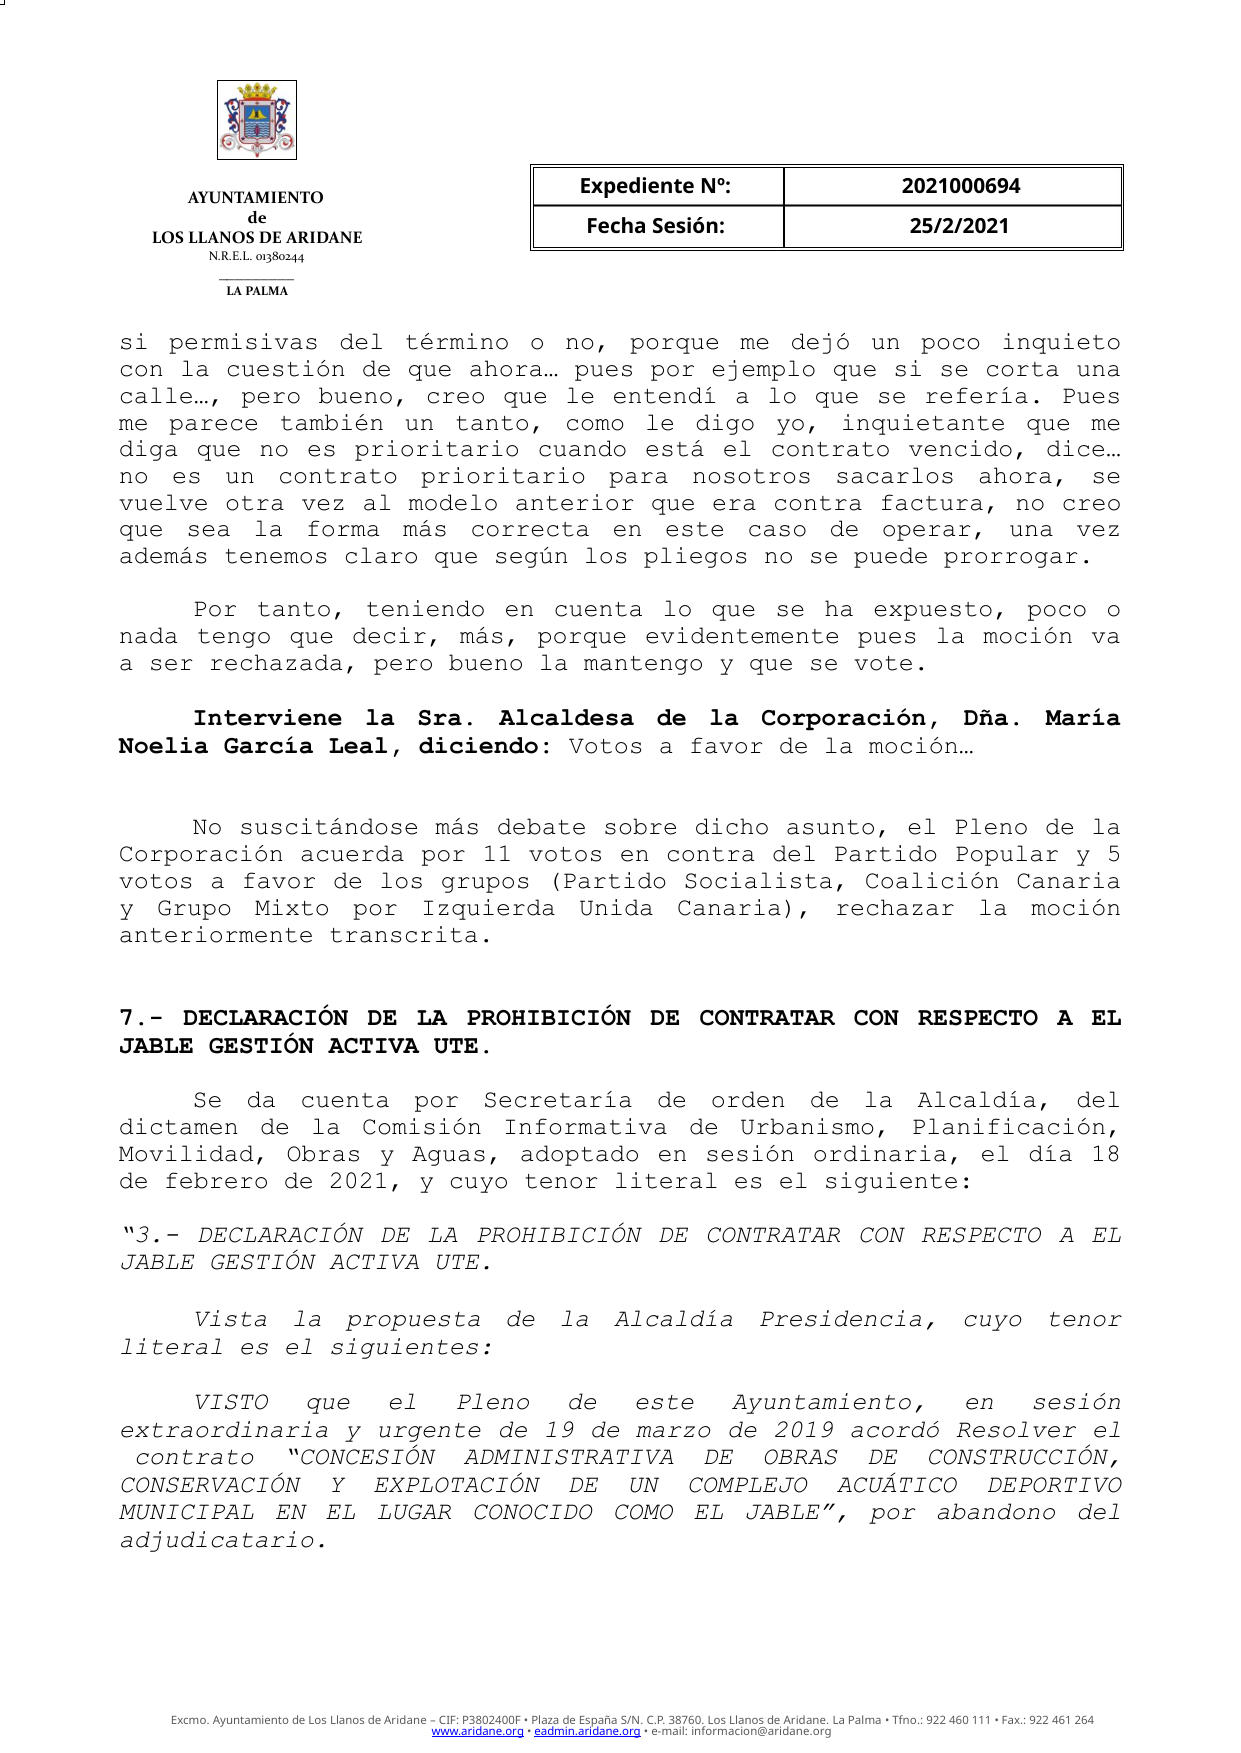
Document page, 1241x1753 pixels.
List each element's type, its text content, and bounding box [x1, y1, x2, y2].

picture [218, 81, 296, 159]
text nada tengo que decir, más, porque evidentemente pues la moción va [119, 622, 1146, 649]
text Noelia García Leal, diciendo: Votos a favor de la moción… [119, 731, 1146, 759]
text Movilidad, Obras y Aguas, adoptado en sesión ordinaria, el día 18 [119, 1140, 1146, 1167]
text ________ [226, 266, 317, 282]
text N.R.E.L. 01380244 [208, 250, 327, 262]
text con la cuestión de que ahora… pues por ejemplo que si se corta una [119, 355, 1146, 382]
text extraordinaria y urgente de 19 de marzo de 2019 acordó Resolver el [119, 1415, 1146, 1443]
text contrato “CONCESIÓN ADMINISTRATIVA DE OBRAS DE CONSTRUCCIÓN, [134, 1443, 1146, 1470]
text diga que no es prioritario cuando está el contrato vencido, dice… [119, 435, 1146, 462]
text Interviene la Sra. Alcaldesa de la Corporación, Dña. María [192, 702, 1146, 731]
text Excmo. Ayuntamiento de Los Llanos de Aridane – CIF: P3802400F • Plaza de España S/N. C.P. 38760. Los Llanos de Aridane. La Palma • Tfno.: 922 460 111 • Fax.: 922 461 264 [171, 1713, 1095, 1727]
text me parece también un tanto, como le digo yo, inquietante que me [119, 408, 1146, 435]
text 25/2/2021 [909, 214, 1059, 239]
text AYUNTAMIENTO [188, 190, 387, 207]
text 7.- DECLARACIÓN DE LA PROHIBICIÓN DE CONTRATAR CON RESPECTO A EL [119, 1002, 1146, 1031]
text literal es el siguientes: [119, 1332, 1146, 1360]
text adjudicatario. [119, 1525, 1146, 1553]
text anteriormente transcrita. [119, 921, 1146, 947]
text a ser rechazada, pero bueno la mantengo y que se vote. [119, 649, 1146, 676]
text además tenemos claro que según los pliegos no se puede prorrogar. [119, 542, 1146, 569]
text VISTO que el Pleno de este Ayuntamiento, en sesión [192, 1387, 1146, 1415]
text Expediente Nº: [579, 173, 761, 198]
text calle…, pero bueno, creo que le entendí a lo que se refería. Pues [119, 382, 1146, 408]
text CONSERVACIÓN Y EXPLOTACIÓN DE UN COMPLEJO ACUÁTICO DEPORTIVO [119, 1470, 1146, 1498]
text 3.- DECLARACIÓN DE LA PROHIBICIÓN DE CONTRATAR CON RESPECTO A EL [134, 1219, 1146, 1248]
text de febrero de 2021, y cuyo tenor literal es el siguiente: [119, 1167, 1146, 1194]
text no es un contrato prioritario para nosotros sacarlos ahora, se [119, 462, 1146, 489]
text “ [119, 1219, 134, 1247]
text MUNICIPAL EN EL LUGAR CONOCIDO COMO EL JABLE”, por abandono del [119, 1498, 1146, 1525]
text Fecha Sesión: [586, 214, 761, 239]
text de [247, 210, 387, 227]
text LA PALMA [226, 286, 317, 298]
text votos a favor de los grupos (Partido Socialista, Coalición Canaria [119, 867, 1146, 894]
text Por tanto, teniendo en cuenta lo que se ha expuesto, poco o [192, 594, 1146, 622]
text Vista la propuesta de la Alcaldía Presidencia, cuyo tenor [192, 1304, 1146, 1332]
text JABLE GESTIÓN ACTIVA UTE. [119, 1247, 519, 1275]
text _ [219, 266, 226, 279]
text www.aridane.org • eadmin.aridane.org • e-mail: informacion@aridane.org [431, 1724, 834, 1738]
text y Grupo Mixto por Izquierda Unida Canaria), rechazar la moción [119, 894, 1146, 921]
text JABLE GESTIÓN ACTIVA UTE. [119, 1031, 519, 1059]
text Corporación acuerda por 11 votos en contra del Partido Popular y 5 [119, 840, 1146, 867]
text _ [317, 266, 327, 282]
text dictamen de la Comisión Informativa de Urbanismo, Planificación, [119, 1113, 1146, 1140]
text que sea la forma más correcta en este caso de operar, una vez [119, 516, 1146, 542]
text vuelve otra vez al modelo anterior que era contra factura, no creo [119, 489, 1146, 516]
text si permisivas del término o no, porque me dejó un poco inquieto [119, 327, 1146, 355]
text 2021000694 [902, 173, 1059, 198]
text Se da cuenta por Secretaría de orden de la Alcaldía, del [192, 1085, 1146, 1113]
text No suscitándose más debate sobre dicho asunto, el Pleno de la [192, 812, 1146, 840]
text LOS LLANOS DE ARIDANE [152, 230, 387, 247]
picture [531, 165, 1123, 250]
